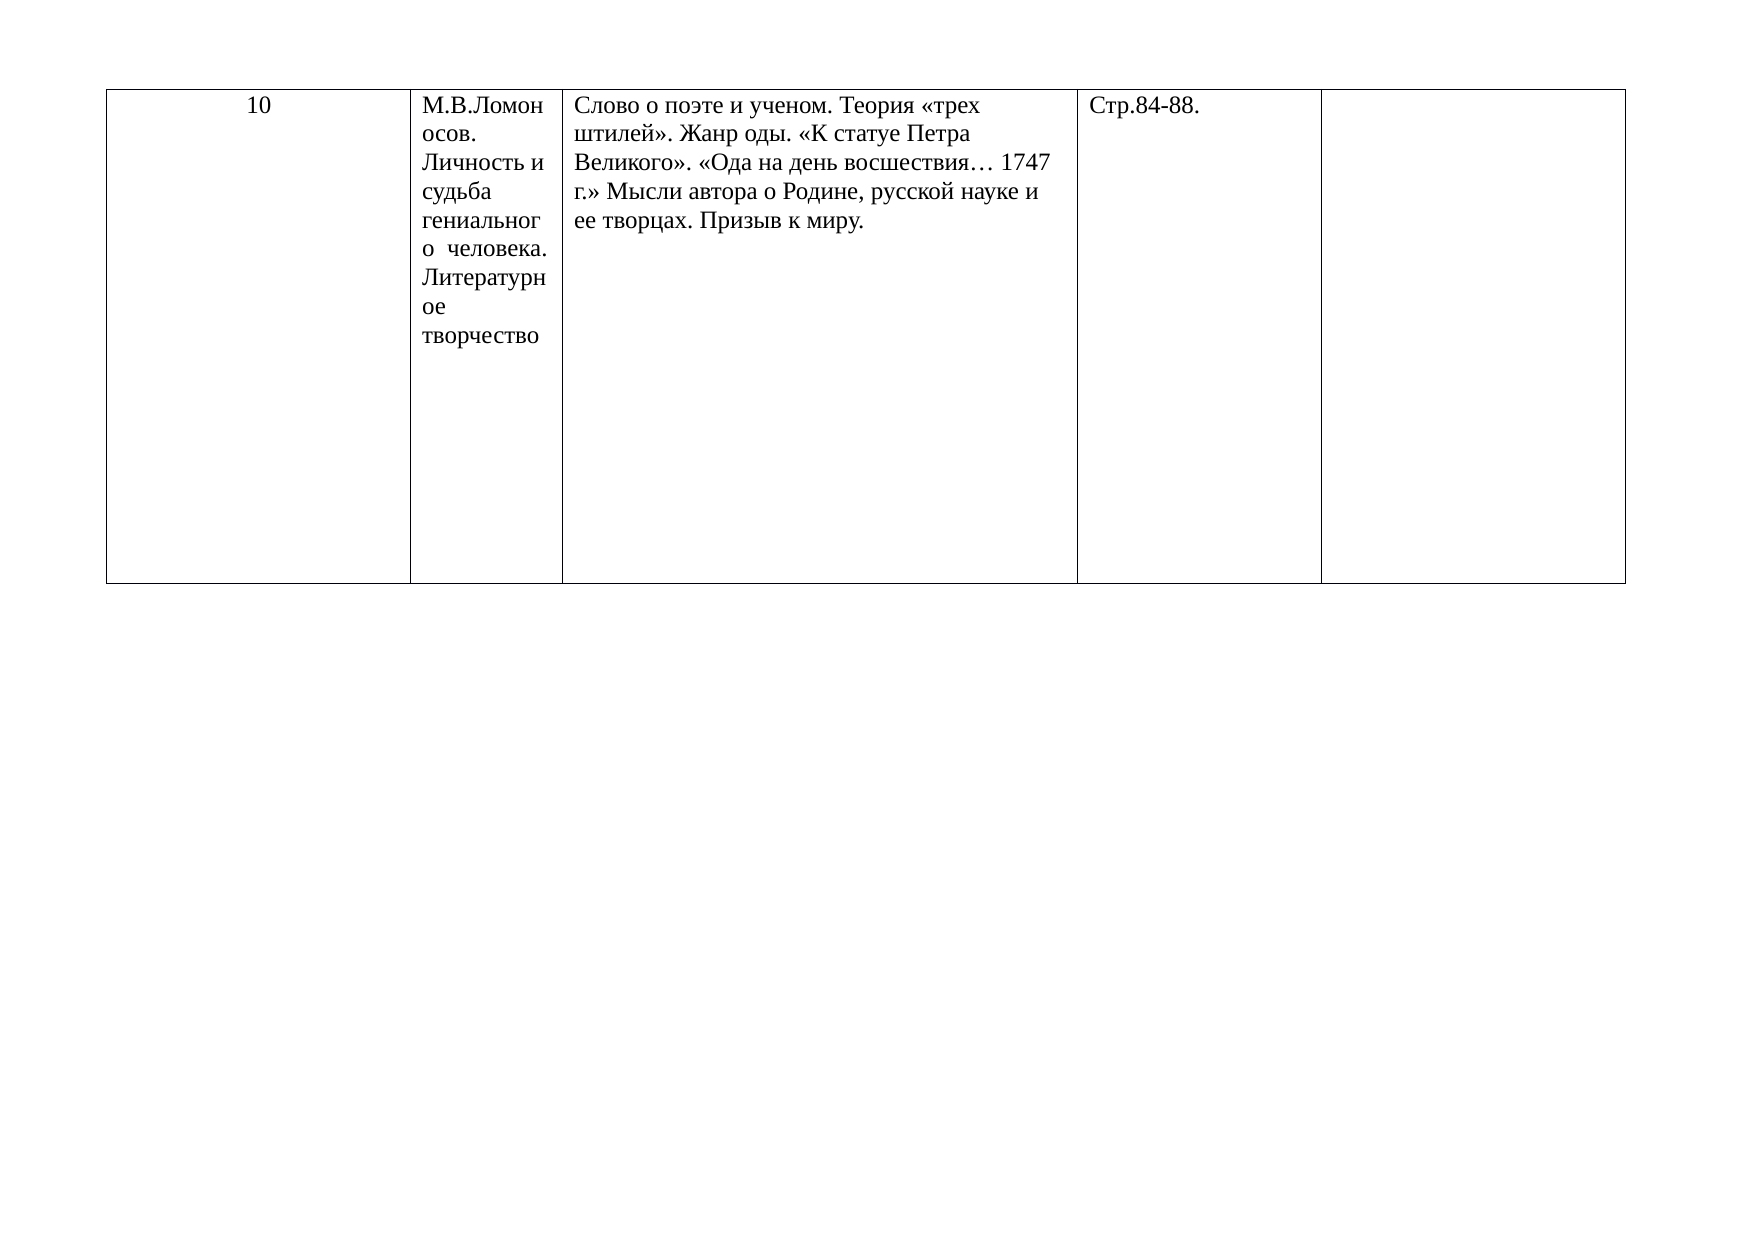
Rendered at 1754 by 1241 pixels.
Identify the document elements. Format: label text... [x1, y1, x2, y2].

table_cell М.В.Ломоносов. Личность и судьба гениального человека. Литературное творчество [411, 90, 562, 583]
table_cell Слово о поэте и ученом. Теория «трех штилей». Жанр оды. «К статуе Петра Великого». «Ода на день восшествия… 1747 г.» Мысли автора о Родине, русской науке и ее творцах. Призыв к миру. [563, 90, 1077, 583]
table_cell [1322, 90, 1625, 583]
table_cell Стр.84-88. [1078, 90, 1321, 583]
table_cell 10 [107, 90, 410, 583]
